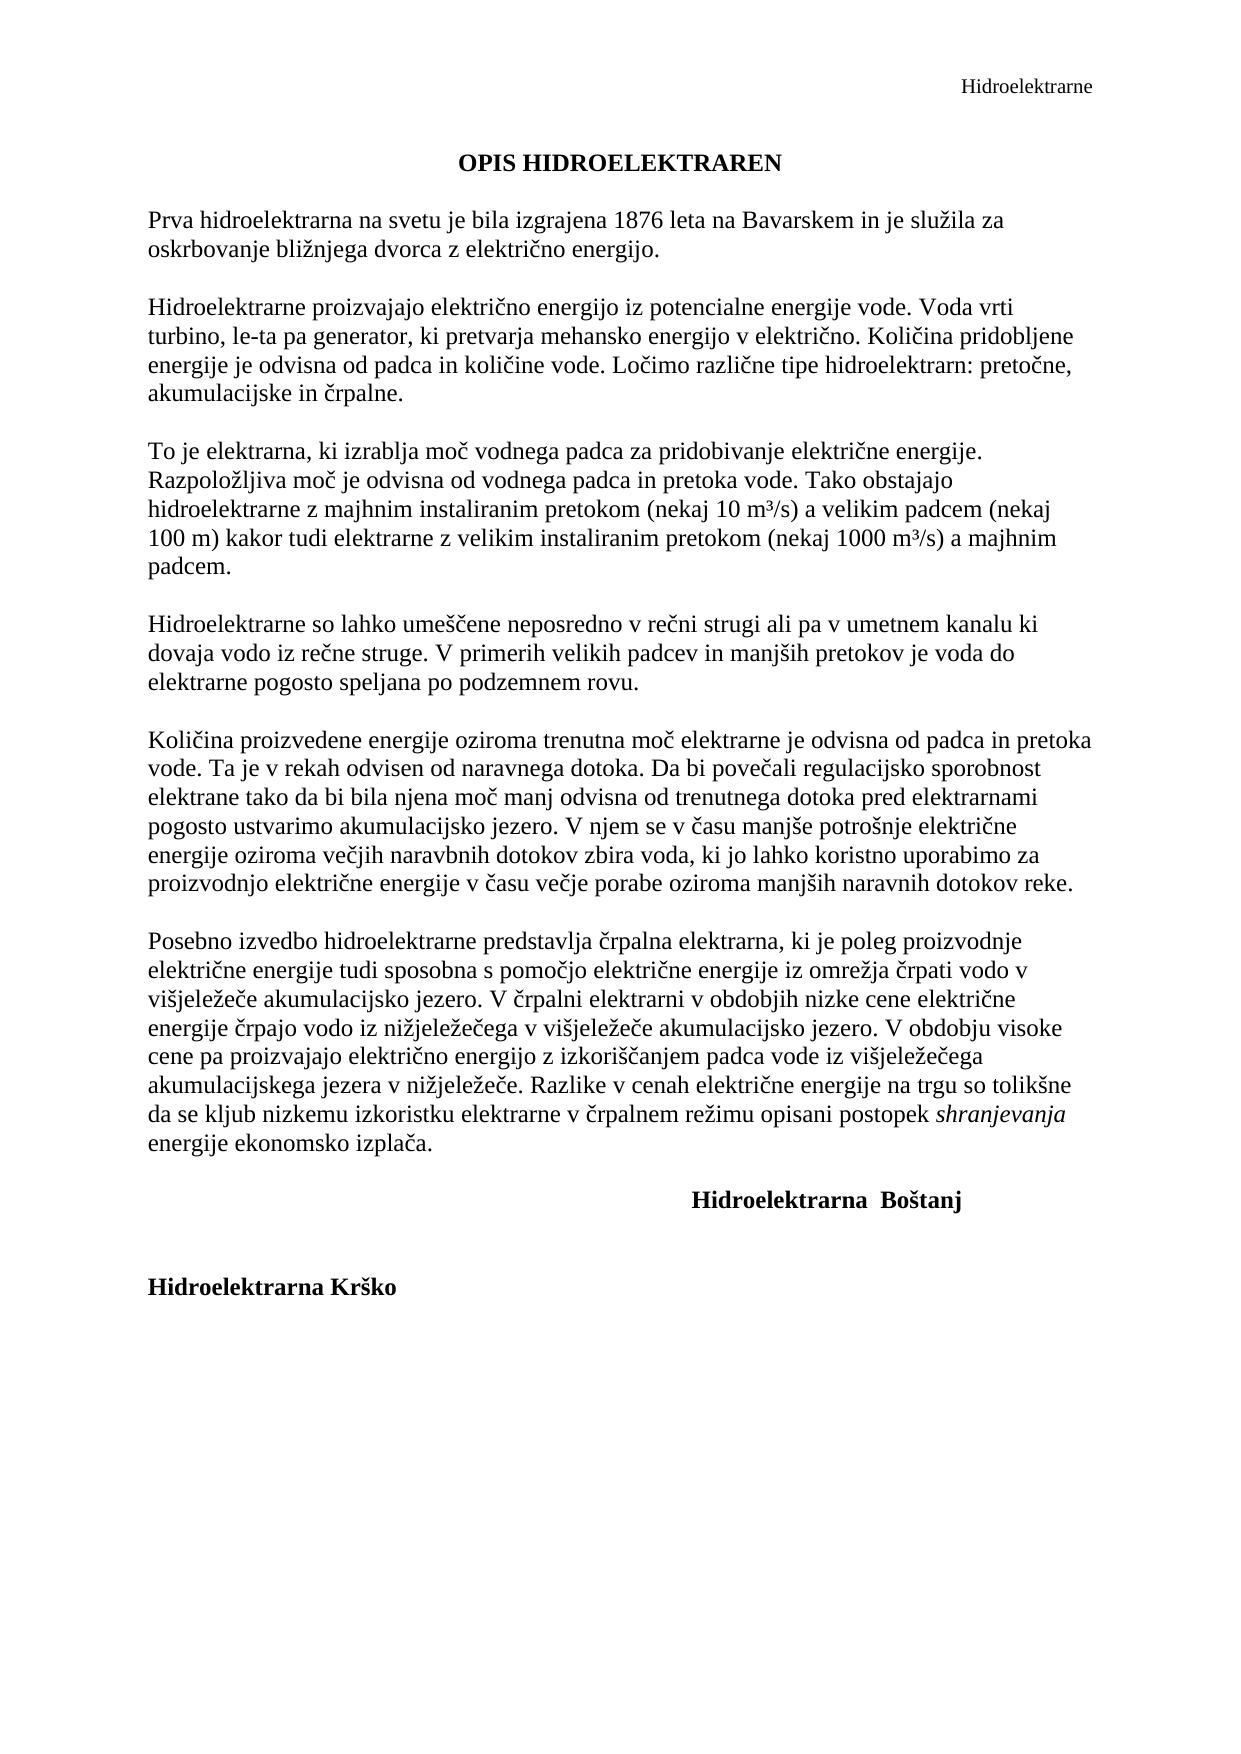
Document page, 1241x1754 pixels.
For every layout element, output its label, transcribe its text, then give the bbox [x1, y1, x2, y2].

text Prva hidroelektrarna na svetu je bila izgrajena 1876 leta na Bavarskem in je služila za oskrbovanje bližnjega dvorca z električno energijo. [148, 206, 1093, 263]
text Količina proizvedene energije oziroma trenutna moč elektrarne je odvisna od padca in pretoka vode. Ta je v rekah odvisen od naravnega dotoka. Da bi povečali regulacijsko sporobnost elektrane tako da bi bila njena moč manj odvisna od trenutnega dotoka pred elektrarnami pogosto ustvarimo akumulacijsko jezero. V njem se v času manjše potrošnje električne energije oziroma večjih naravbnih dotokov zbira voda, ki jo lahko koristno uporabimo za proizvodnjo električne energije v času večje porabe oziroma manjših naravnih dotokov reke. [148, 725, 1093, 897]
text Hidroelektrarne so lahko umeščene neposredno v rečni strugi ali pa v umetnem kanalu ki dovaja vodo iz rečne struge. V primerih velikih padcev in manjših pretokov je voda do elektrarne pogosto speljana po podzemnem rovu. [148, 609, 1093, 696]
text Hidroelektrarna Krško [148, 1272, 707, 1301]
text Posebno izvedbo hidroelektrarne predstavlja črpalna elektrarna, ki je poleg proizvodnje električne energije tudi sposobna s pomočjo električne energije iz omrežja črpati vodo v višjeležeče akumulacijsko jezero. V črpalni elektrarni v obdobjih nizke cene električne energije črpajo vodo iz nižjeležečega v višjeležeče akumulacijsko jezero. V obdobju visoke cene pa proizvajajo električno energijo z izkoriščanjem padca vode iz višjeležečega akumulacijskega jezera v nižjeležeče. Razlike v cenah električne energije na trgu so tolikšne da se kljub nizkemu izkoristku elektrarne v črpalnem režimu opisani postopek shranjevanja energije ekonomsko izplača. [148, 926, 1093, 1156]
text [976, 1272, 1093, 1301]
text To je elektrarna, ki izrablja moč vodnega padca za pridobivanje električne energije. Razpoložljiva moč je odvisna od vodnega padca in pretoka vode. Tako obstajajo hidroelektrarne z majhnim instaliranim pretokom (nekaj 10 m³/s) a velikim padcem (nekaj 100 m) kakor tudi elektrarne z velikim instaliranim pretokom (nekaj 1000 m³/s) a majhnim padcem. [148, 436, 1093, 580]
text OPIS HIDROELEKTRAREN [148, 148, 1093, 176]
text Hidroelektrarna Boštanj [148, 1186, 1093, 1214]
text Hidroelektrarne proizvajajo električno energijo iz potencialne energije vode. Voda vrti turbino, le-ta pa generator, ki pretvarja mehansko energijo v električno. Količina pridobljene energije je odvisna od padca in količine vode. Ločimo različne tipe hidroelektrarn: pretočne, akumulacijske in črpalne. [148, 292, 1093, 407]
